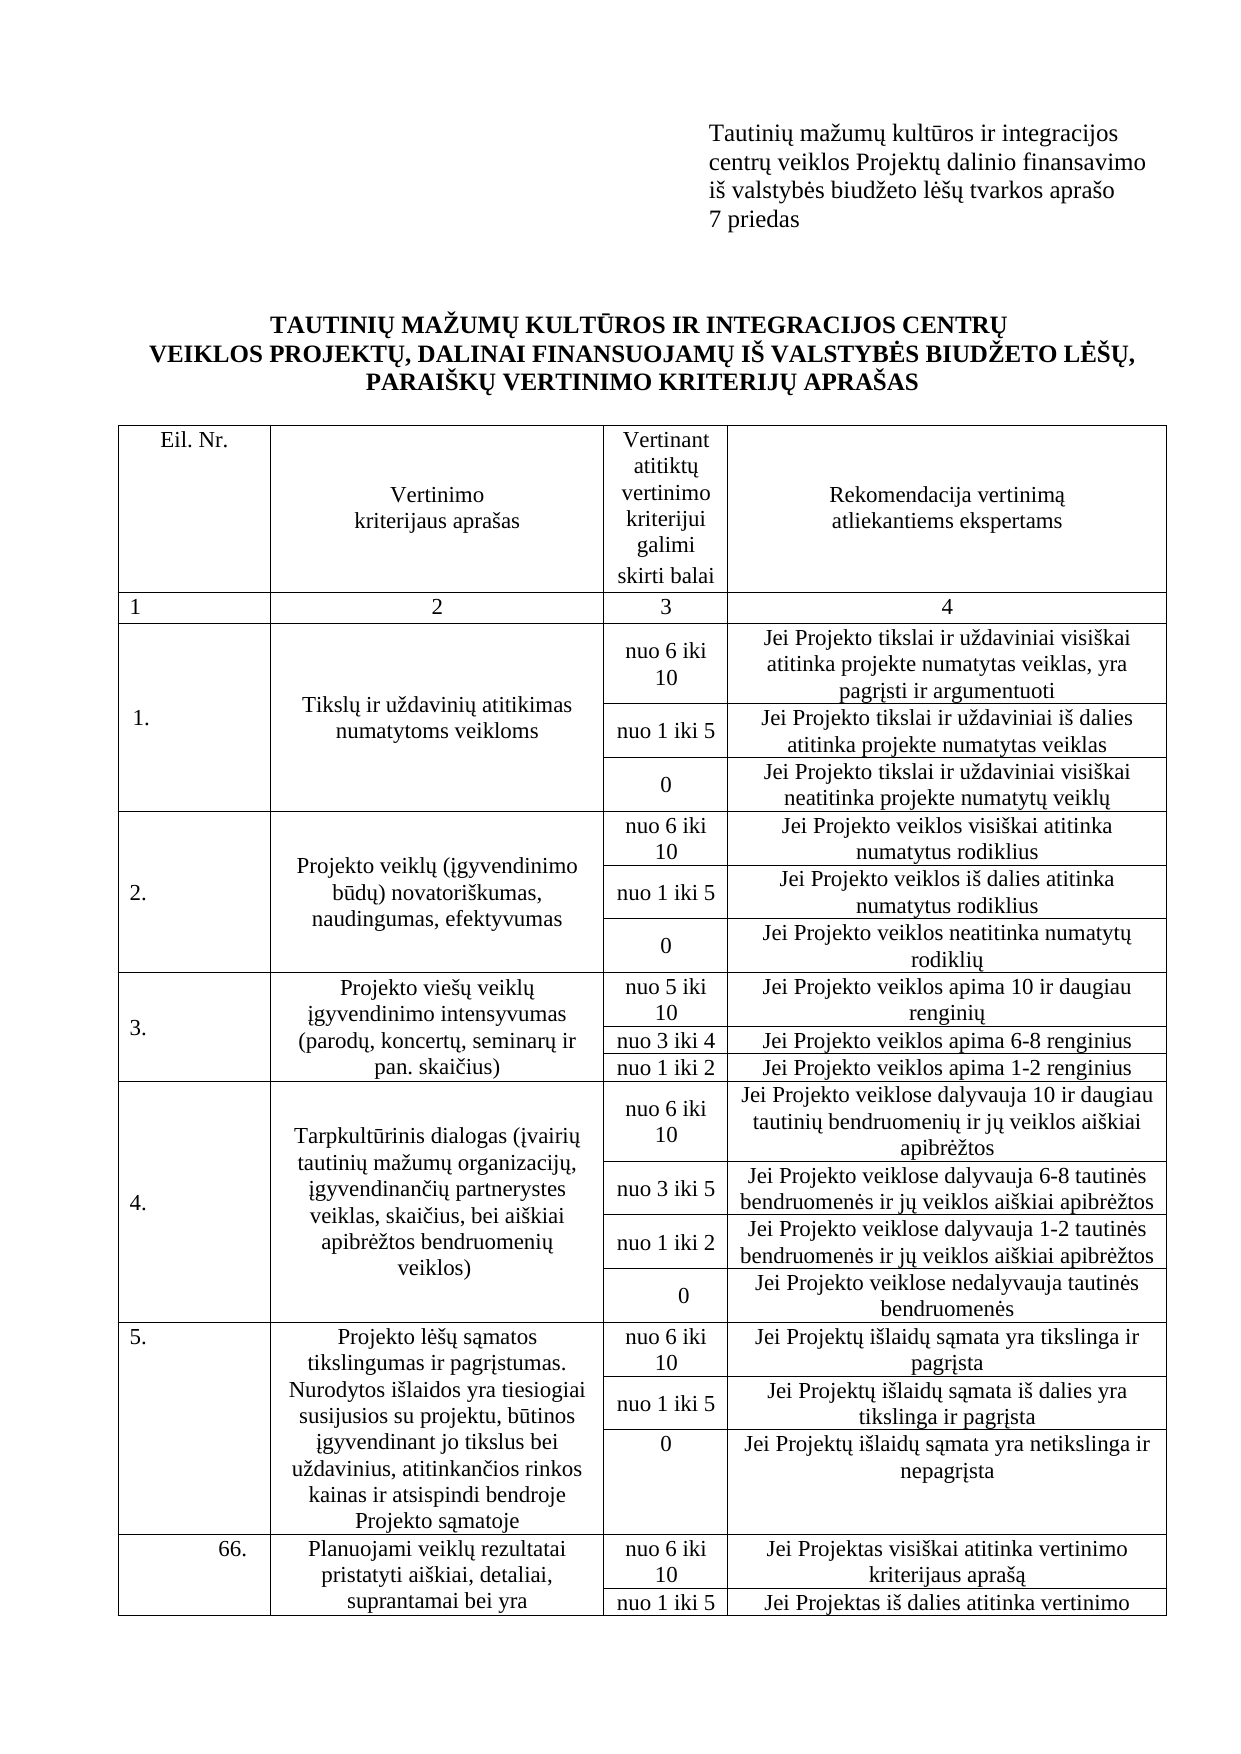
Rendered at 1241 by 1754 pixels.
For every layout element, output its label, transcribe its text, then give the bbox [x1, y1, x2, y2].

table_cell 5. [119, 1323, 270, 1534]
table_cell nuo 5 iki 10 [604, 973, 727, 1026]
table_cell nuo 1 iki 2 [604, 1215, 727, 1268]
table_cell nuo 6 iki 10 [604, 624, 727, 703]
table_cell Jei Projekto veiklose dalyvauja 6-8 tautinės bendruomenės ir jų veiklos aiškiai apibrėžtos [728, 1162, 1166, 1214]
table_cell 3 [604, 593, 727, 623]
table_cell nuo 1 iki 5 [604, 1377, 727, 1429]
table_header Rekomendacija vertinimą atliekantiems ekspertams [728, 426, 1166, 592]
table_cell nuo 6 iki 10 [604, 1323, 727, 1376]
table_cell nuo 1 iki 2 [604, 1054, 727, 1081]
table_cell Jei Projektų išlaidų sąmata iš dalies yra tikslinga ir pagrįsta [728, 1377, 1166, 1429]
table_cell Jei Projekto veiklos apima 1-2 renginius [728, 1054, 1166, 1081]
text iš valstybės biudžeto lėšų tvarkos aprašo [118, 176, 1166, 204]
table_cell Jei Projektas visiškai atitinka vertinimo kriterijaus aprašą [728, 1535, 1166, 1587]
table_cell 66. [119, 1535, 270, 1615]
table_cell Jei Projekto veiklose dalyvauja 1-2 tautinės bendruomenės ir jų veiklos aiškiai apibrėžtos [728, 1215, 1166, 1268]
table_cell nuo 6 iki 10 [604, 812, 727, 864]
table_cell Jei Projekto veiklos iš dalies atitinka numatytus rodiklius [728, 866, 1166, 918]
table_cell Projekto veiklų (įgyvendinimo būdų) novatoriškumas, naudingumas, efektyvumas [271, 812, 603, 972]
table_cell nuo 3 iki 4 [604, 1027, 727, 1053]
table_cell Jei Projekto veiklos apima 6-8 renginius [728, 1027, 1166, 1053]
table_cell 0 [604, 758, 727, 811]
text centrų veiklos Projektų dalinio finansavimo [118, 147, 1166, 176]
table_header Vertinimo kriterijaus aprašas [271, 426, 603, 592]
table_cell 2 [271, 593, 603, 623]
table_cell Jei Projekto veiklose dalyvauja 10 ir daugiau tautinių bendruomenių ir jų veiklos aiškiai apibrėžtos [728, 1082, 1166, 1161]
table_cell 4. [119, 1082, 270, 1322]
table_header Vertinant atitiktų vertinimo kriterijui galimi skirti balai [604, 426, 727, 592]
text TAUTINIŲ MAŽUMŲ KULTŪROS IR INTEGRACIJOS CENTRŲ [118, 310, 1166, 339]
text 7 priedas [118, 204, 1166, 233]
table_cell 1 [119, 593, 270, 623]
table_cell 4 [728, 593, 1166, 623]
table_cell Jei Projekto veiklose nedalyvauja tautinės bendruomenės [728, 1269, 1166, 1322]
text VEIKLOS PROJEKTŲ, DALINAI FINANSUOJAMŲ IŠ VALSTYBĖS BIUDŽETO LĖŠŲ, PARAIŠKŲ VERTINIMO KRITERIJŲ APRAŠAS [118, 339, 1166, 396]
table_cell Jei Projektų išlaidų sąmata yra tikslinga ir pagrįsta [728, 1323, 1166, 1376]
table_cell 0 [604, 1269, 727, 1322]
table_cell Jei Projekto tikslai ir uždaviniai visiškai neatitinka projekte numatytų veiklų [728, 758, 1166, 811]
table_cell Tarpkultūrinis dialogas (įvairių tautinių mažumų organizacijų, įgyvendinančių partnerystes veiklas, skaičius, bei aiškiai apibrėžtos bendruomenių veiklos) [271, 1082, 603, 1322]
table_cell nuo 6 iki 10 [604, 1082, 727, 1161]
table_cell nuo 6 iki 10 [604, 1535, 727, 1587]
table_cell 3. [119, 973, 270, 1081]
text Tautinių mažumų kultūros ir integracijos [118, 118, 1166, 147]
table_cell Projekto viešų veiklų įgyvendinimo intensyvumas (parodų, koncertų, seminarų ir pan. skaičius) [271, 973, 603, 1081]
table_cell nuo 1 iki 5 [604, 866, 727, 918]
table_cell Jei Projekto tikslai ir uždaviniai visiškai atitinka projekte numatytas veiklas, yra pagrįsti ir argumentuoti [728, 624, 1166, 703]
table_cell 0 [604, 1430, 727, 1534]
table_cell 0 [604, 919, 727, 972]
table_cell Tikslų ir uždavinių atitikimas numatytoms veikloms [271, 624, 603, 811]
table_cell nuo 1 iki 5 [604, 1589, 727, 1615]
table_cell Jei Projektų išlaidų sąmata yra netikslinga ir nepagrįsta [728, 1430, 1166, 1534]
table_cell 2. [119, 812, 270, 972]
table_cell Planuojami veiklų rezultatai pristatyti aiškiai, detaliai, suprantamai bei yra įgyvendinami. Pristatyta Projektų rezultatų svarba tautinės bendruomenės raidai, visuomenei [271, 1535, 603, 1615]
table_cell nuo 3 iki 5 [604, 1162, 727, 1214]
table_cell 1. [119, 624, 270, 811]
table_header Eil. Nr. [119, 426, 270, 592]
table_cell Projekto lėšų sąmatos tikslingumas ir pagrįstumas. Nurodytos išlaidos yra tiesiogiai susijusios su projektu, būtinos įgyvendinant jo tikslus bei uždavinius, atitinkančios rinkos kainas ir atsispindi bendroje Projekto sąmatoje [271, 1323, 603, 1534]
table_cell Jei Projekto veiklos apima 10 ir daugiau renginių [728, 973, 1166, 1026]
table_cell Jei Projekto veiklos neatitinka numatytų rodiklių [728, 919, 1166, 972]
table_cell nuo 1 iki 5 [604, 704, 727, 757]
table_cell Jei Projekto tikslai ir uždaviniai iš dalies atitinka projekte numatytas veiklas [728, 704, 1166, 757]
table_cell Jei Projekto veiklos visiškai atitinka numatytus rodiklius [728, 812, 1166, 864]
table_cell Jei Projektas iš dalies atitinka vertinimo [728, 1589, 1166, 1615]
